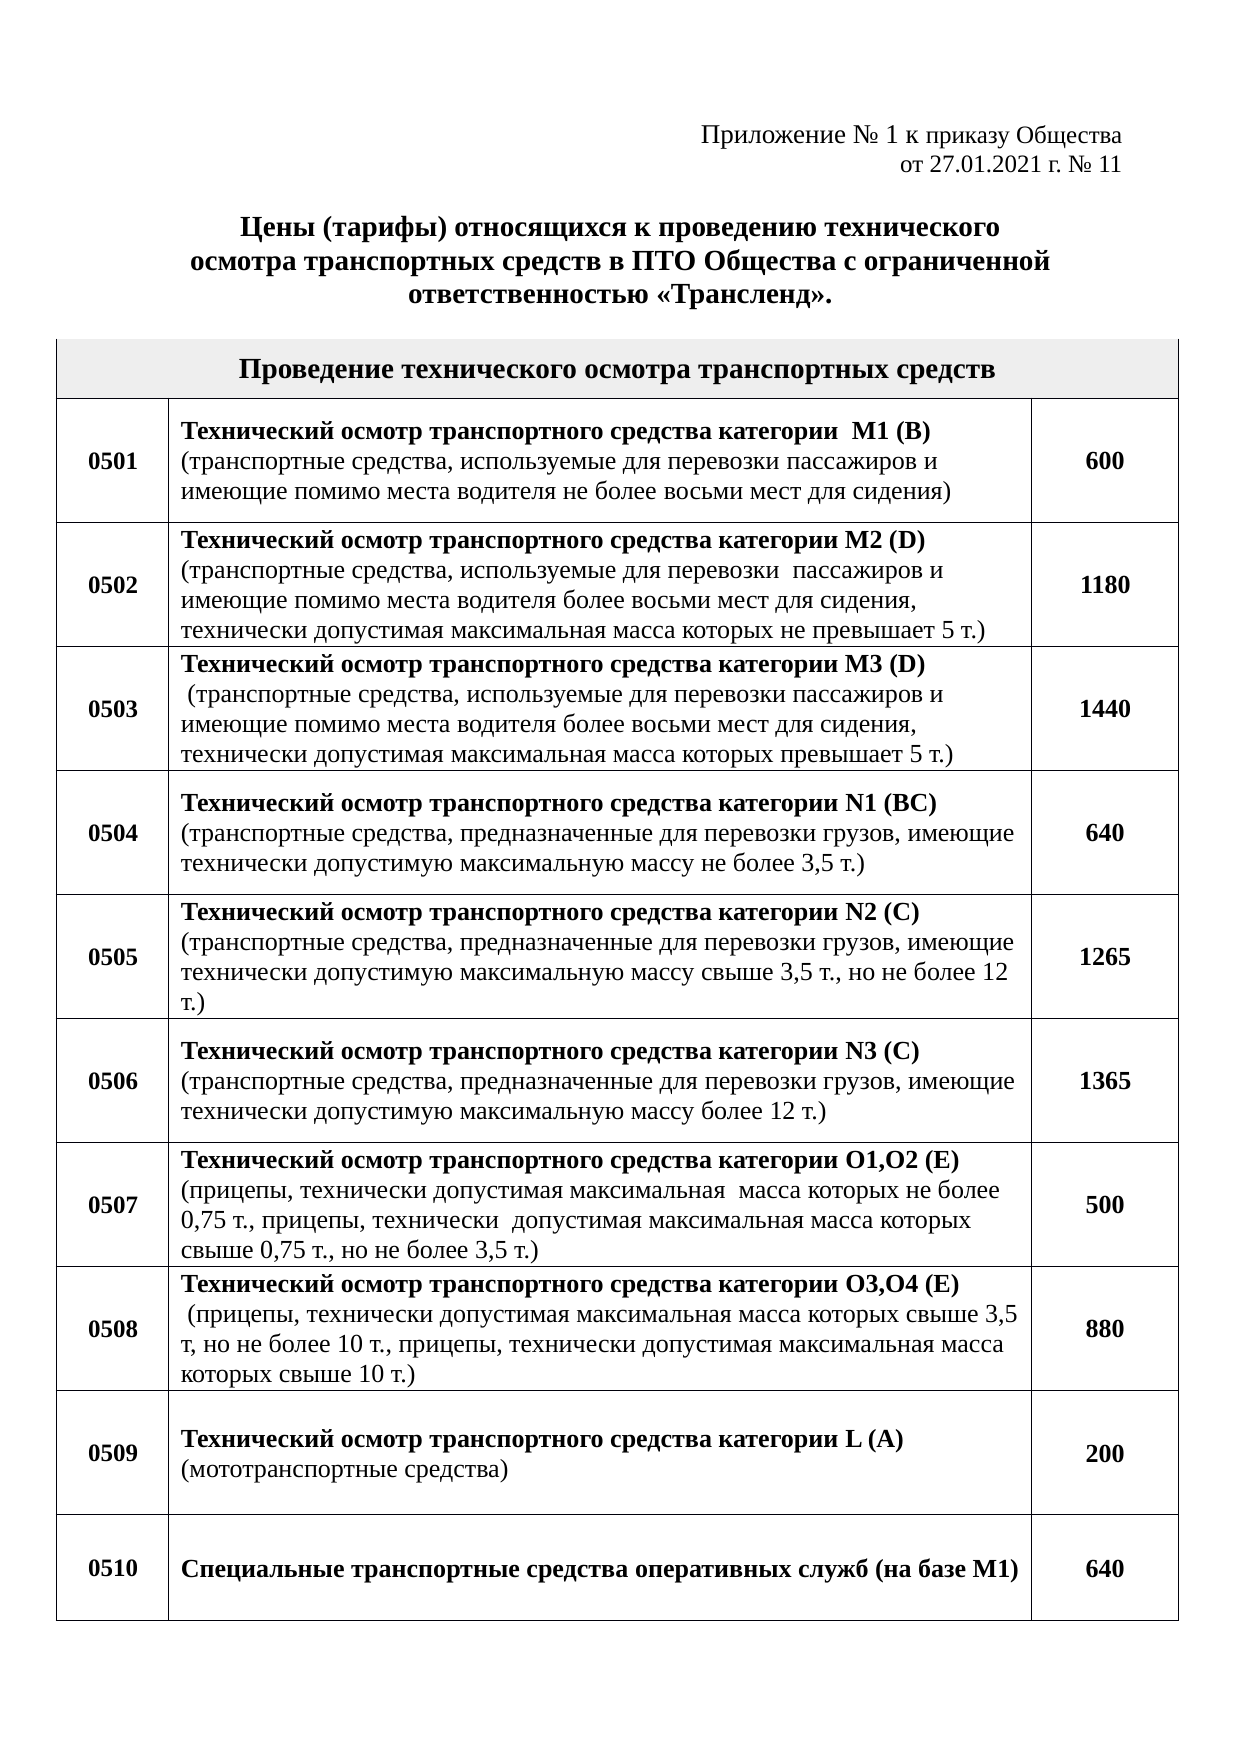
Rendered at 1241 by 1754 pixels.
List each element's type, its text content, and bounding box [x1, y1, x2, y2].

table_cell Технический осмотр транспортного средства категории L (A)(мототранспортные средства) [169, 1391, 1031, 1514]
text осмотра транспортных средств в ПТО Общества с ограниченной ответственностью «Трансленд». [118, 243, 1122, 310]
table_cell 1180 [1032, 523, 1178, 646]
table_cell Специальные транспортные средства оперативных служб (на базе М1) [169, 1515, 1031, 1620]
table_cell Технический осмотр транспортного средства категории N2 (C) (транспортные средства, предназначенные для перевозки грузов, имеющие технически допустимую максимальную массу свыше 3,5 т., но не более 12 т.) [169, 895, 1031, 1018]
table_cell 200 [1032, 1391, 1178, 1514]
text Цены (тарифы) относящихся к проведению технического [118, 209, 1122, 243]
table_cell 0506 [57, 1019, 168, 1142]
table_cell 0508 [57, 1267, 168, 1390]
table_cell 640 [1032, 771, 1178, 894]
table_cell 1265 [1032, 895, 1178, 1018]
table_cell 0509 [57, 1391, 168, 1514]
table_cell 0507 [57, 1143, 168, 1266]
table_cell 0505 [57, 895, 168, 1018]
table_cell 500 [1032, 1143, 1178, 1266]
table_header Проведение технического осмотра транспортных средств [57, 339, 1178, 398]
table_cell 0504 [57, 771, 168, 894]
table_cell Технический осмотр транспортного средства категории М1 (В)(транспортные средства, используемые для перевозки пассажиров и имеющие помимо места водителя не более восьми мест для сидения) [169, 399, 1031, 522]
table_cell 1440 [1032, 647, 1178, 770]
table_cell 0503 [57, 647, 168, 770]
table_cell Технический осмотр транспортного средства категории М3 (D) (транспортные средства, используемые для перевозки пассажиров и имеющие помимо места водителя более восьми мест для сидения, технически допустимая максимальная масса которых превышает 5 т.) [169, 647, 1031, 770]
table_cell 600 [1032, 399, 1178, 522]
table_cell Технический осмотр транспортного средства категории N1 (BC) (транспортные средства, предназначенные для перевозки грузов, имеющие технически допустимую максимальную массу не более 3,5 т.) [169, 771, 1031, 894]
table_cell 0502 [57, 523, 168, 646]
table_cell 0501 [57, 399, 168, 522]
table_cell 1365 [1032, 1019, 1178, 1142]
table_cell Технический осмотр транспортного средства категории N3 (C) (транспортные средства, предназначенные для перевозки грузов, имеющие технически допустимую максимальную массу более 12 т.) [169, 1019, 1031, 1142]
text от 27.01.2021 г. № 11 [118, 149, 1122, 178]
table_cell Технический осмотр транспортного средства категории O3,O4 (E) (прицепы, технически допустимая максимальная масса которых свыше 3,5 т, но не более 10 т., прицепы, технически допустимая максимальная масса которых свыше 10 т.) [169, 1267, 1031, 1390]
table_cell Технический осмотр транспортного средства категории М2 (D) (транспортные средства, используемые для перевозки пассажиров и имеющие помимо места водителя более восьми мест для сидения, технически допустимая максимальная масса которых не превышает 5 т.) [169, 523, 1031, 646]
table_cell Технический осмотр транспортного средства категории O1,O2 (E) (прицепы, технически допустимая максимальная масса которых не более 0,75 т., прицепы, технически допустимая максимальная масса которых свыше 0,75 т., но не более 3,5 т.) [169, 1143, 1031, 1266]
table_cell 0510 [57, 1515, 168, 1620]
text Приложение № 1 к приказу Общества [118, 118, 1122, 149]
table_cell 880 [1032, 1267, 1178, 1390]
table_cell 640 [1032, 1515, 1178, 1620]
